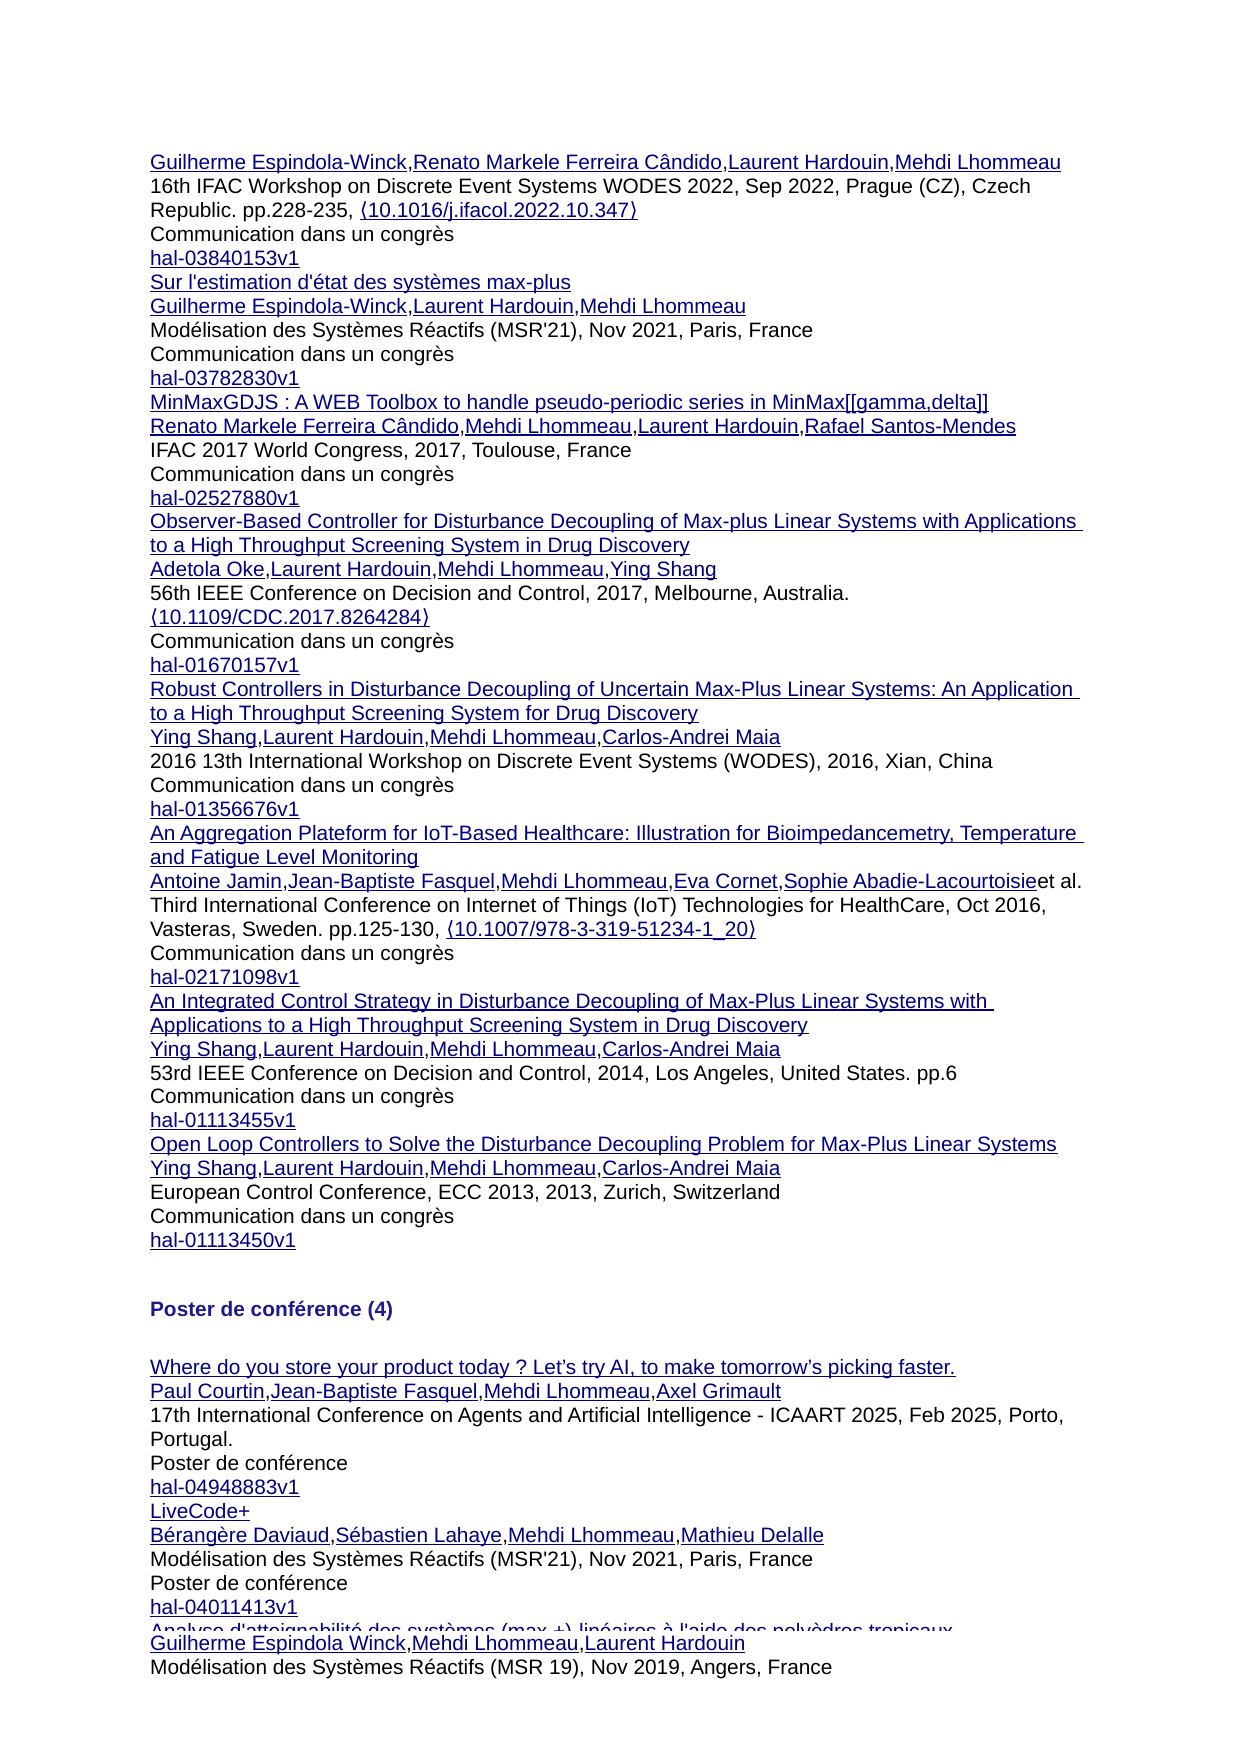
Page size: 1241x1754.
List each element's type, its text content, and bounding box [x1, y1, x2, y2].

table_cell Observer-Based Controller for Disturbance Decoupling of Max-plus Linear Systems with Applications to a High Throughput Screening System in Drug Discovery Adetola Oke,Laurent Hardouin,Mehdi Lhommeau,Ying Shang 56th IEEE Conference on Decision and Control, 2017, Melbourne, Australia. ⟨10.1109/CDC.2017.8264284⟩ Communication dans un congrès hal-01670157v1 [150, 509, 1090, 677]
table_cell An Integrated Control Strategy in Disturbance Decoupling of Max-Plus Linear Systems with Applications to a High Throughput Screening System in Drug Discovery Ying Shang,Laurent Hardouin,Mehdi Lhommeau,Carlos-Andrei Maia 53rd IEEE Conference on Decision and Control, 2014, Los Angeles, United States. pp.6 Communication dans un congrès hal-01113455v1 [150, 989, 1090, 1132]
table_cell MinMaxGDJS : A WEB Toolbox to handle pseudo-periodic series in MinMax[[gamma,delta]] Renato Markele Ferreira Cândido,Mehdi Lhommeau,Laurent Hardouin,Rafael Santos-Mendes IFAC 2017 World Congress, 2017, Toulouse, France Communication dans un congrès hal-02527880v1 [150, 390, 1090, 509]
table_cell An Aggregation Plateform for IoT-Based Healthcare: Illustration for Bioimpedancemetry, Temperature and Fatigue Level Monitoring Antoine Jamin,Jean-Baptiste Fasquel,Mehdi Lhommeau,Eva Cornet,Sophie Abadie-Lacourtoisieet al. Third International Conference on Internet of Things (IoT) Technologies for HealthCare, Oct 2016, Vasteras, Sweden. pp.125-130, ⟨10.1007/978-3-319-51234-1_20⟩ Communication dans un congrès hal-02171098v1 [150, 821, 1090, 988]
table_header Where do you store your product today ? Let’s try AI, to make tomorrow’s picking faster. Paul Courtin,Jean-Baptiste Fasquel,Mehdi Lhommeau,Axel Grimault 17th International Conference on Agents and Artificial Intelligence - ICAART 2025, Feb 2025, Porto, Portugal. Poster de conférence hal-04948883v1 [150, 1355, 1090, 1499]
table_cell LiveCode+ Bérangère Daviaud,Sébastien Lahaye,Mehdi Lhommeau,Mathieu Delalle Modélisation des Systèmes Réactifs (MSR'21), Nov 2021, Paris, France Poster de conférence hal-04011413v1 [150, 1499, 1090, 1619]
table_cell Open Loop Controllers to Solve the Disturbance Decoupling Problem for Max-Plus Linear Systems Ying Shang,Laurent Hardouin,Mehdi Lhommeau,Carlos-Andrei Maia European Control Conference, ECC 2013, 2013, Zurich, Switzerland Communication dans un congrès hal-01113450v1 [150, 1132, 1090, 1252]
table_cell Analyse d'atteignabilité des systèmes (max,+)-linéaires à l'aide des polyèdres tropicaux Guilherme Espindola Winck,Mehdi Lhommeau,Laurent Hardouin Modélisation des Systèmes Réactifs (MSR 19), Nov 2019, Angers, France [150, 1619, 1090, 1679]
subtitle Poster de conférence (4) [150, 1297, 1090, 1321]
table_cell Guilherme Espindola-Winck,Renato Markele Ferreira Cândido,Laurent Hardouin,Mehdi Lhommeau 16th IFAC Workshop on Discrete Event Systems WODES 2022, Sep 2022, Prague (CZ), Czech Republic. pp.228-235, ⟨10.1016/j.ifacol.2022.10.347⟩ Communication dans un congrès hal-03840153v1 [150, 150, 1090, 270]
table_cell Sur l'estimation d'état des systèmes max-plus Guilherme Espindola-Winck,Laurent Hardouin,Mehdi Lhommeau Modélisation des Systèmes Réactifs (MSR'21), Nov 2021, Paris, France Communication dans un congrès hal-03782830v1 [150, 270, 1090, 389]
table_cell Robust Controllers in Disturbance Decoupling of Uncertain Max-Plus Linear Systems: An Application to a High Throughput Screening System for Drug Discovery Ying Shang,Laurent Hardouin,Mehdi Lhommeau,Carlos-Andrei Maia 2016 13th International Workshop on Discrete Event Systems (WODES), 2016, Xian, China Communication dans un congrès hal-01356676v1 [150, 677, 1090, 821]
